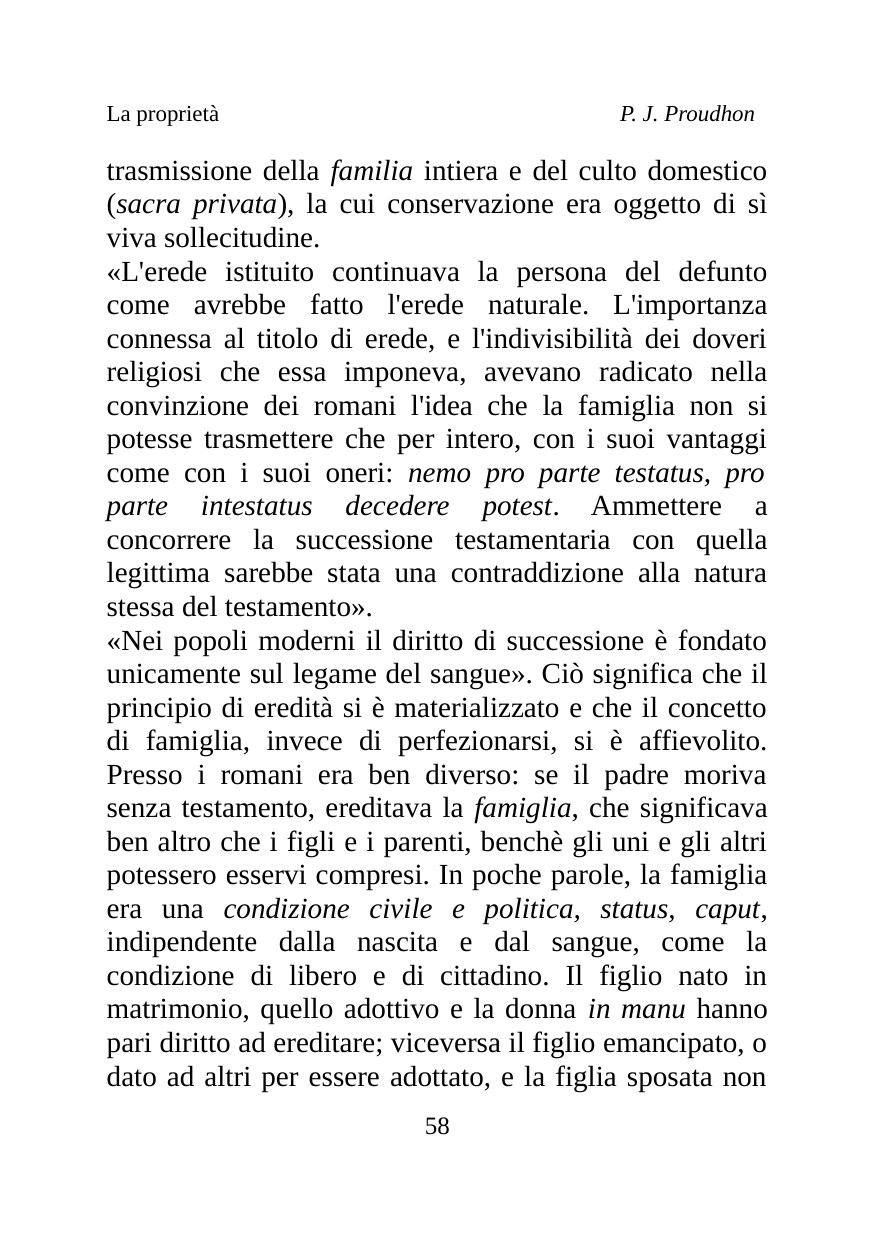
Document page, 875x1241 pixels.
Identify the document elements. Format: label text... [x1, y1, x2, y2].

text trasmissione della familia intiera e del culto domestico (sacra privata), la cui conservazione era oggetto di sì viva sollecitudine. [106, 153, 768, 254]
text «Nei popoli moderni il diritto di successione è fondato unicamente sul legame del sangue». Ciò significa che il principio di eredità si è materializzato e che il concetto di famiglia, invece di perfezionarsi, si è affievolito. Presso i romani era ben diverso: se il padre moriva senza testamento, ereditava la famiglia, che significava ben altro che i figli e i parenti, benchè gli uni e gli altri potessero esservi compresi. In poche parole, la famiglia era una condizione civile e politica, status, caput, indipendente dalla nascita e dal sangue, come la condizione di libero e di cittadino. Il figlio nato in matrimonio, quello adottivo e la donna in manu hanno pari diritto ad ereditare; viceversa il figlio emancipato, o dato ad altri per essere adottato, e la figlia sposata non [106, 623, 768, 1092]
text «L'erede istituito continuava la persona del defunto come avrebbe fatto l'erede naturale. L'importanza connessa al titolo di erede, e l'indivisibilità dei doveri religiosi che essa imponeva, avevano radicato nella convinzione dei romani l'idea che la famiglia non si potesse trasmettere che per intero, con i suoi vantaggi come con i suoi oneri: nemo pro parte testatus, pro parte intestatus decedere potest. Ammettere a concorrere la successione testamentaria con quella legittima sarebbe stata una contraddizione alla natura stessa del testamento». [106, 254, 768, 623]
